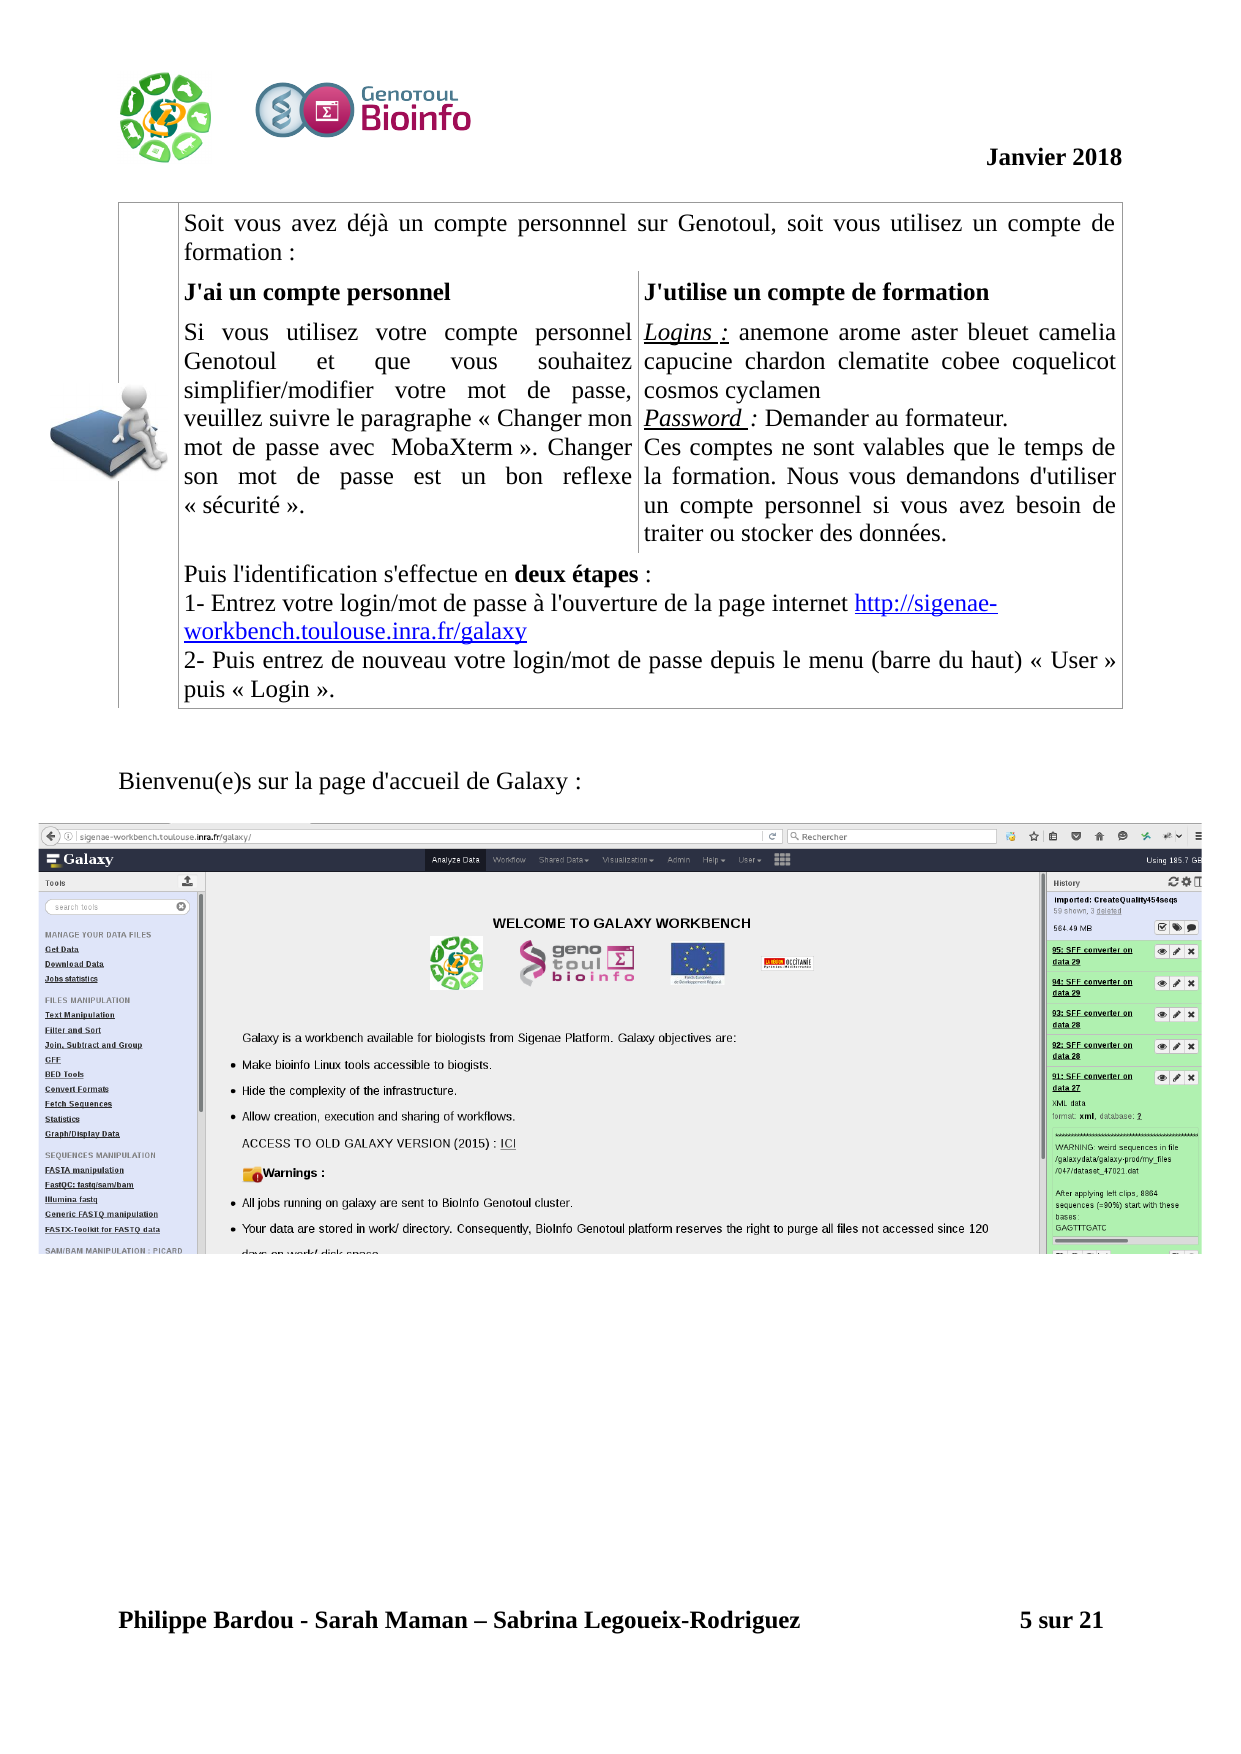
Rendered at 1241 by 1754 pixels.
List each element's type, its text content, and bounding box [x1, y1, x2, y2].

text Bienvenu(e)s sur la page d'accueil de Galaxy : [118, 766, 1122, 795]
picture [38, 823, 1202, 1254]
table_header Soit vous avez déjà un compte personnnel sur Genotoul, soit vous utilisez un compte de formation : [179, 203, 1122, 271]
table_cell Si vous utilisez votre compte personnel Genotoul et que vous souhaitez simplifier/modifier votre mot de passe, veuillez suivre le paragraphe « Changer mon mot de passe avec MobaXterm ». Changer son mot de passe est un bon reflexe « sécurité ». [179, 311, 638, 553]
table_cell Puis l'identification s'effectue en deux étapes : 1- Entrez votre login/mot de passe à l'ouverture de la page internet http://sigenae-workbench.toulouse.inra.fr/galaxy 2- Puis entrez de nouveau votre login/mot de passe depuis le menu (barre du haut) « User » puis « Login ». [179, 553, 1122, 708]
table_cell J'utilise un compte de formation [639, 271, 1122, 311]
picture [117, 71, 212, 164]
picture [248, 75, 479, 145]
table_header [119, 384, 178, 708]
table_cell Logins : anemone arome aster bleuet camelia capucine chardon clematite cobee coquelicot cosmos cyclamen Password : Demander au formateur. Ces comptes ne sont valables que le temps de la formation. Nous vous demandons d'utiliser un compte personnel si vous avez besoin de traiter ou stocker des données. [639, 311, 1122, 553]
table_cell J'ai un compte personnel [179, 271, 638, 311]
picture [50, 383, 169, 481]
table_header [119, 203, 178, 383]
